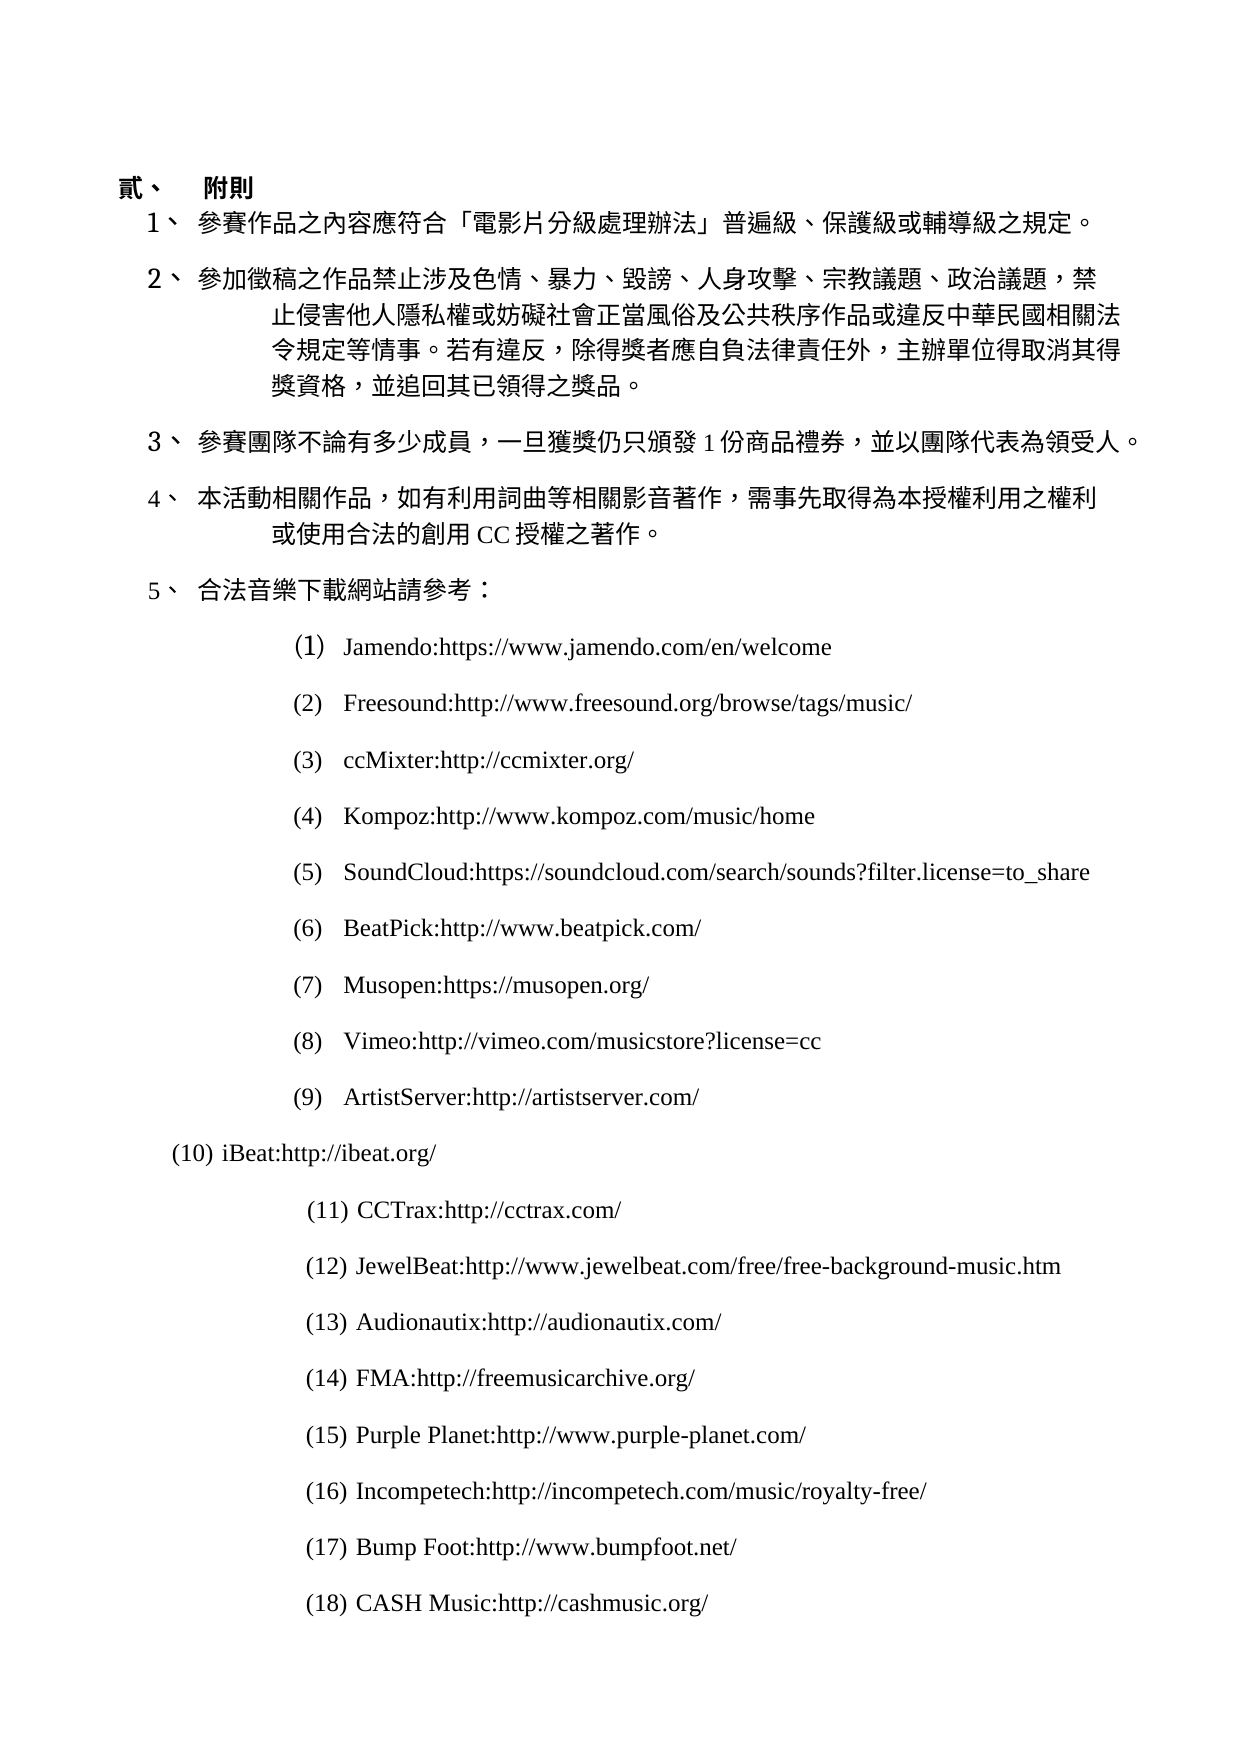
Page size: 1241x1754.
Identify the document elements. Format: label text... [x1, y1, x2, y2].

subtitle 附則 [118, 168, 1122, 204]
list 合法音樂下載網站請參考： [148, 571, 1122, 606]
list Freesound:http://www.freesound.org/browse/tags/music/ [293, 683, 1122, 719]
list BeatPick:http://www.beatpick.com/ [293, 908, 1122, 944]
list Audionautix:http://audionautix.com/ [306, 1302, 1122, 1338]
list ccMixter:http://ccmixter.org/ [293, 740, 1122, 775]
list Vimeo:http://vimeo.com/musicstore?license=cc [293, 1021, 1122, 1056]
list iBeat:http://ibeat.org/ [172, 1133, 1122, 1169]
list ArtistServer:http://artistserver.com/ [293, 1077, 1122, 1113]
list 參賽作品之內容應符合「電影片分級處理辦法」普遍級、保護級或輔導級之規定。 [148, 204, 1122, 240]
list Incompetech:http://incompetech.com/music/royalty-free/ [306, 1471, 1122, 1506]
list 參賽團隊不論有多少成員，一旦獲獎仍只頒發1份商品禮券，並以團隊代表為領受人。 [148, 423, 1122, 458]
list 參加徵稿之作品禁止涉及色情、暴力、毀謗、人身攻擊、宗教議題、政治議題，禁止侵害他人隱私權或妨礙社會正當風俗及公共秩序作品或違反中華民國相關法令規定等情事。若有違反，除得獎者應自負法律責任外，主辦單位得取消其得獎資格，並追回其已領得之獎品。 [148, 261, 1122, 402]
list Kompoz:http://www.kompoz.com/music/home [293, 796, 1122, 831]
list Musopen:https://musopen.org/ [293, 965, 1122, 1000]
list SoundCloud:https://soundcloud.com/search/sounds?filter.license=to_share [293, 852, 1122, 888]
list JewelBeat:http://www.jewelbeat.com/free/free-background-music.htm [306, 1246, 1122, 1281]
list Purple Planet:http://www.purple-planet.com/ [306, 1415, 1122, 1450]
list CCTrax:http://cctrax.com/ [307, 1190, 1122, 1225]
list Bump Foot:http://www.bumpfoot.net/ [306, 1527, 1122, 1563]
list FMA:http://freemusicarchive.org/ [306, 1358, 1122, 1394]
list CASH Music:http://cashmusic.org/ [306, 1583, 1122, 1619]
list 本活動相關作品，如有利用詞曲等相關影音著作，需事先取得為本授權利用之權利或使用合法的創用CC授權之著作。 [148, 479, 1122, 550]
list Jamendo:https://www.jamendo.com/en/welcome [293, 627, 1122, 663]
